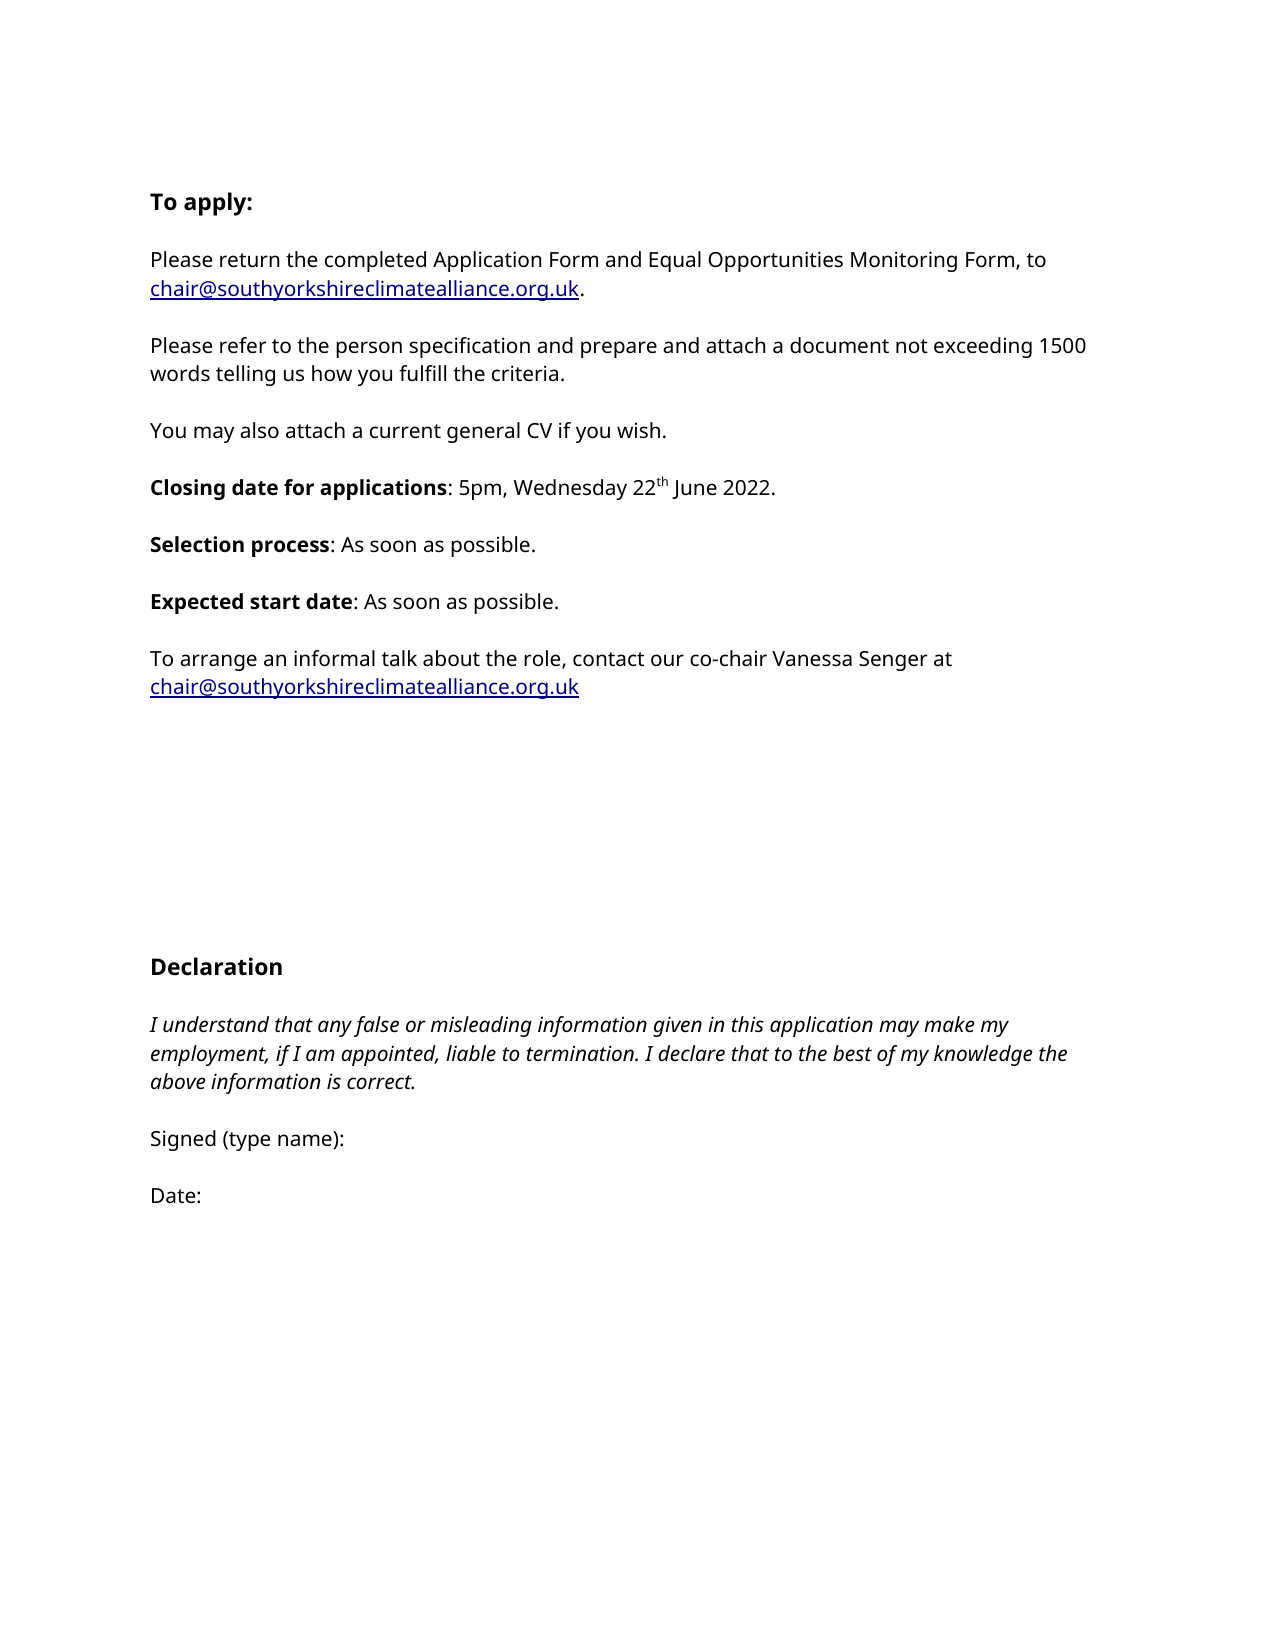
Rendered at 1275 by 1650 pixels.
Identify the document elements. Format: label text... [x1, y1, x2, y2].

text Declaration [150, 951, 1125, 982]
text Expected start date: As soon as possible. [150, 587, 1128, 615]
text Closing date for applications: 5pm, Wednesday 22th June 2022. [150, 473, 1128, 502]
text Signed (type name): [150, 1124, 1125, 1152]
text I understand that any false or misleading information given in this application may make my employment, if I am appointed, liable to termination. I declare that to the best of my knowledge the above information is correct. [150, 1010, 1125, 1096]
text Please return the completed Application Form and Equal Opportunities Monitoring Form, to chair@southyorkshireclimatealliance.org.uk. [150, 246, 1125, 302]
text Selection process: As soon as possible. [150, 530, 1128, 558]
text You may also attach a current general CV if you wish. [150, 416, 1125, 445]
text To apply: [150, 186, 1125, 217]
text Please refer to the person specification and prepare and attach a document not exceeding 1500 words telling us how you fulfill the criteria. [150, 331, 1125, 388]
text Date: [150, 1181, 1125, 1209]
text To arrange an informal talk about the role, contact our co-chair Vanessa Senger at chair@southyorkshireclimatealliance.org.uk [150, 644, 1125, 701]
